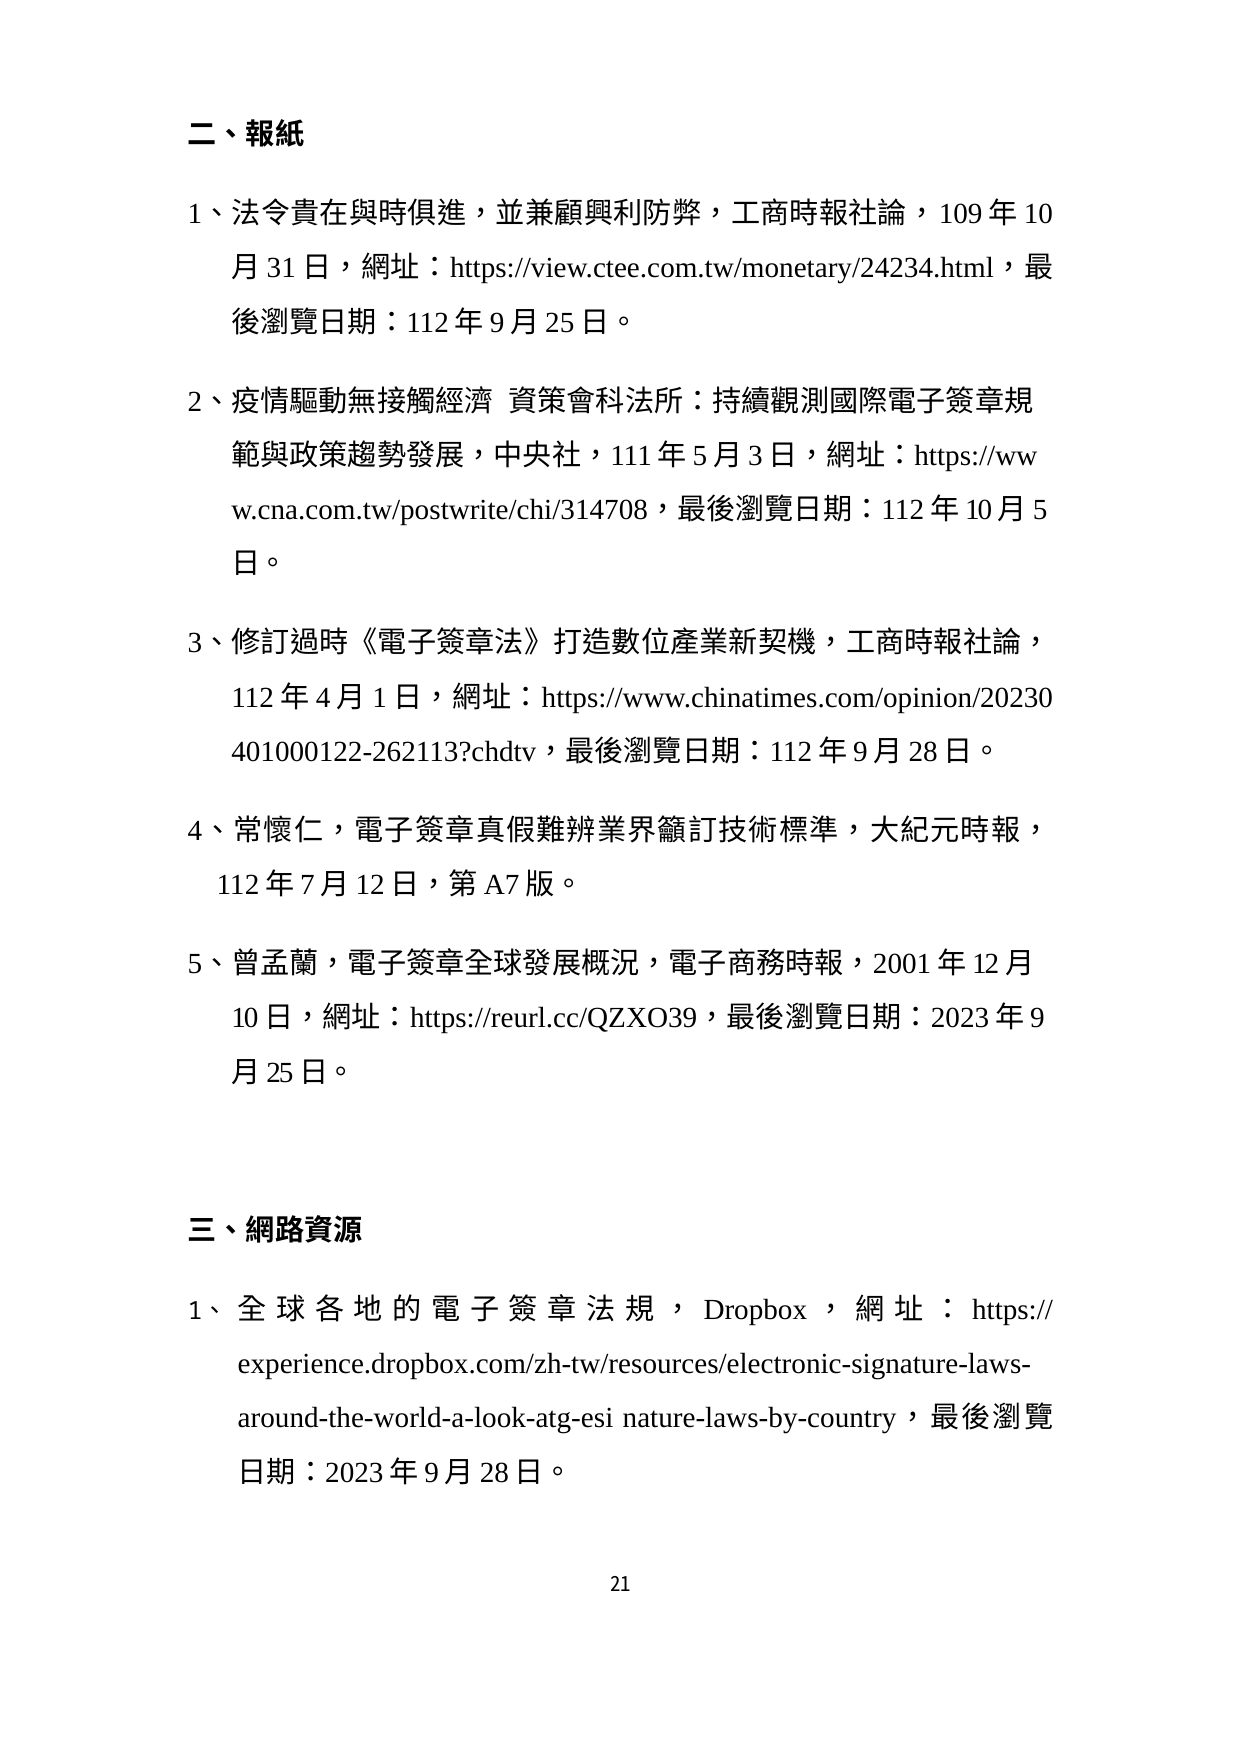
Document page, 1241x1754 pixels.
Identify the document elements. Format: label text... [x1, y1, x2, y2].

text 5、曾孟蘭，電子簽章全球發展概況，電子商務時報，2001年12月10日，網址：https://reurl.cc/QZXO39，最後瀏覽日期：2023年9月25日。 [187, 930, 1053, 1093]
text 二、報紙 [187, 101, 1053, 155]
list 全球各地的電子簽章法規，Dropbox，網址：https://experience.dropbox.com/zh-tw/resources/electronic-signature-laws-around-the-world-a-look-atg-esi nature-laws-by-country，最後瀏覽日期：2023年9月28日。 [187, 1276, 1053, 1493]
text 3、修訂過時《電子簽章法》打造數位產業新契機，工商時報社論， 112年4月1日，網址：https://www.chinatimes.com/opinion/20230401000122-262113?chdtv，最後瀏覽日期：112年9月28日。 [187, 609, 1053, 772]
text 1、法令貴在與時俱進，並兼顧興利防弊，工商時報社論，109年10月31日，網址：https://view.ctee.com.tw/monetary/24234.html，最後瀏覽日期：112年9月25日。 [187, 180, 1053, 343]
text 4、常懷仁，電子簽章真假難辨業界籲訂技術標準，大紀元時報， 112年7月12日，第A7版。 [187, 797, 1053, 905]
text 2、疫情驅動無接觸經濟 資策會科法所：持續觀測國際電子簽章規範與政策趨勢發展，中央社，111年5月3日，網址：https://www.cna.com.tw/postwrite/chi/314708，最後瀏覽日期：112年10月5日。 [187, 368, 1053, 584]
text 三、網路資源 [187, 1197, 1053, 1251]
